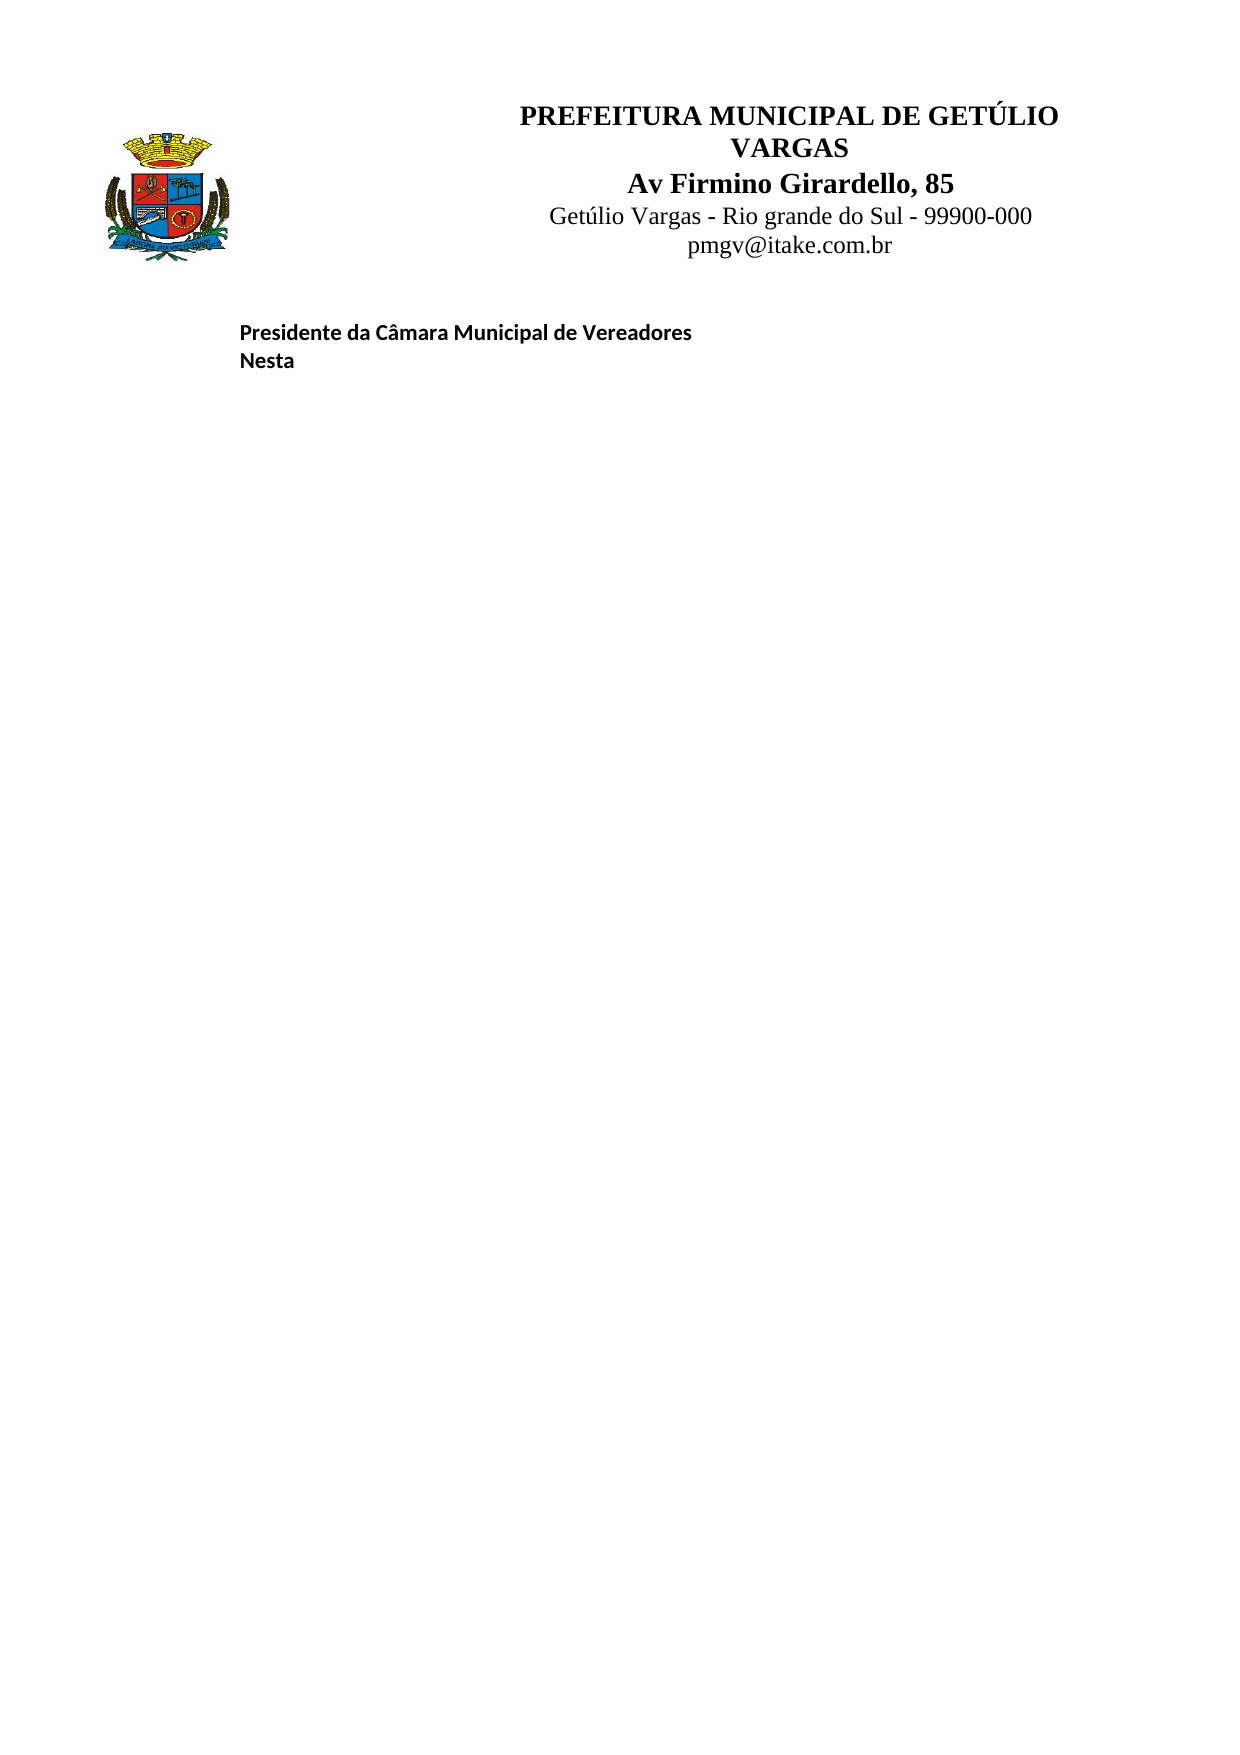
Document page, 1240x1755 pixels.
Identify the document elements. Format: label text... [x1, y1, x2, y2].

text Av Firmino Girardello, 85 [464, 166, 1117, 199]
text pmgv@itake.com.br [462, 230, 1117, 259]
text PREFEITURA MUNICIPAL DE GETÚLIO VARGAS [462, 99, 1117, 164]
text Presidente da Câmara Municipal de Vereadores [239, 318, 1117, 346]
text Nesta [239, 346, 1117, 374]
text Getúlio Vargas - Rio grande do Sul - 99900-000 [464, 201, 1117, 230]
